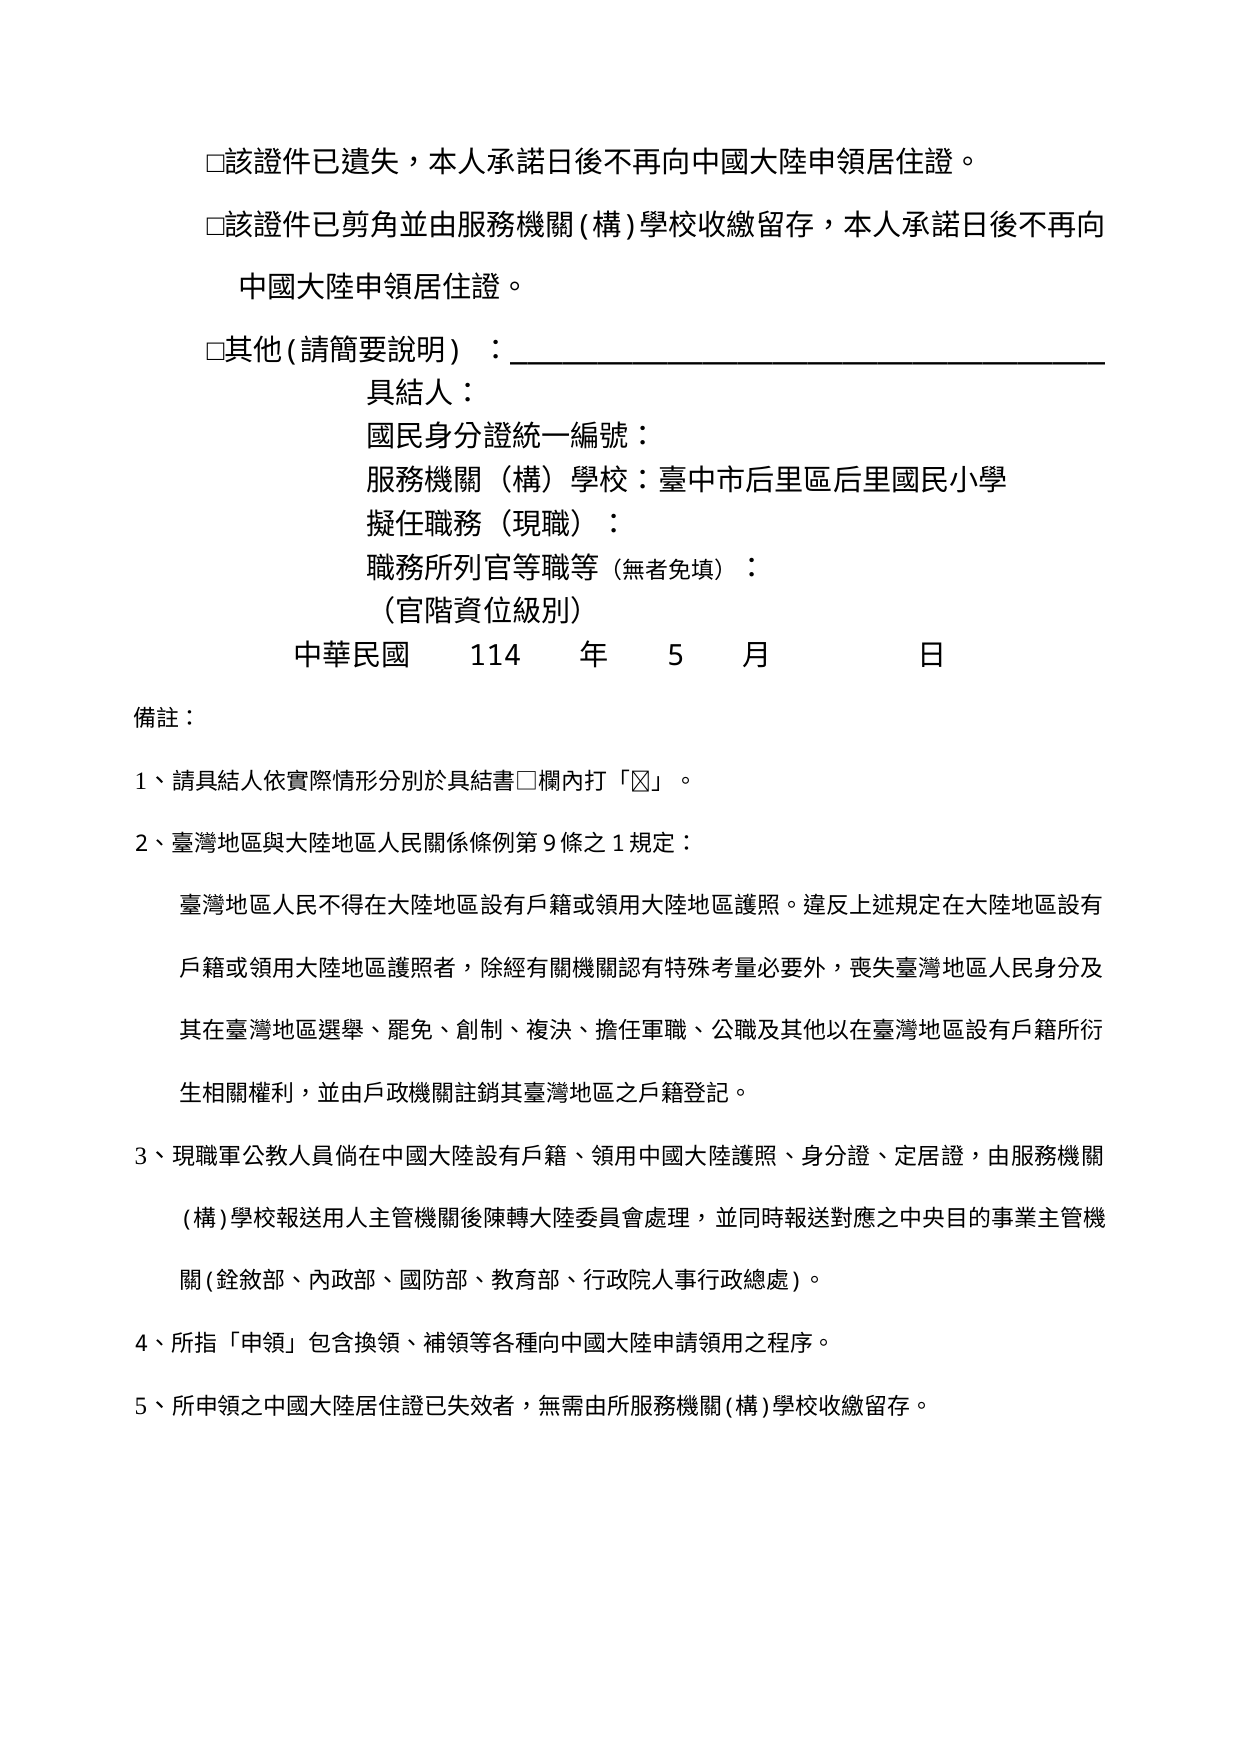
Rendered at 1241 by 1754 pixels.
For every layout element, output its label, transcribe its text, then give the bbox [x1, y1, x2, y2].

text 國民身分證統一編號： [133, 412, 1107, 456]
text 中華民國 114 年 5 月 日 [133, 631, 1107, 674]
text （官階資位級別） [133, 587, 1107, 631]
text 備註： [133, 674, 1107, 737]
list 所指「申領」包含換領、補領等各種向中國大陸申請領用之程序。 [134, 1299, 1107, 1362]
text 職務所列官等職等（無者免填）： [133, 543, 1107, 587]
text 具結人： [133, 368, 1107, 412]
list 請具結人依實際情形分別於具結書□欄內打「」。 [134, 737, 1107, 799]
text □其他(請簡要說明) ：__________________________________ [207, 306, 1107, 368]
text 服務機關（構）學校：臺中市后里區后里國民小學 [133, 456, 1107, 499]
text 臺灣地區人民不得在大陸地區設有戶籍或領用大陸地區護照。違反上述規定在大陸地區設有戶籍或領用大陸地區護照者，除經有關機關認有特殊考量必要外，喪失臺灣地區人民身分及其在臺灣地區選舉、罷免、創制、複決、擔任軍職、公職及其他以在臺灣地區設有戶籍所衍生相關權利，並由戶政機關註銷其臺灣地區之戶籍登記。 [179, 862, 1107, 1112]
list 所申領之中國大陸居住證已失效者，無需由所服務機關(構)學校收繳留存。 [134, 1362, 1107, 1424]
text □該證件已剪角並由服務機關(構)學校收繳留存，本人承諾日後不再向中國大陸申領居住證。 [207, 181, 1107, 306]
text 擬任職務（現職）： [133, 499, 1107, 543]
text □該證件已遺失，本人承諾日後不再向中國大陸申領居住證。 [207, 118, 1107, 181]
list 現職軍公教人員倘在中國大陸設有戶籍、領用中國大陸護照、身分證、定居證，由服務機關(構)學校報送用人主管機關後陳轉大陸委員會處理，並同時報送對應之中央目的事業主管機關(銓敘部、內政部、國防部、教育部、行政院人事行政總處)。 [134, 1112, 1107, 1299]
list 臺灣地區與大陸地區人民關係條例第9條之1規定： [134, 799, 1107, 862]
